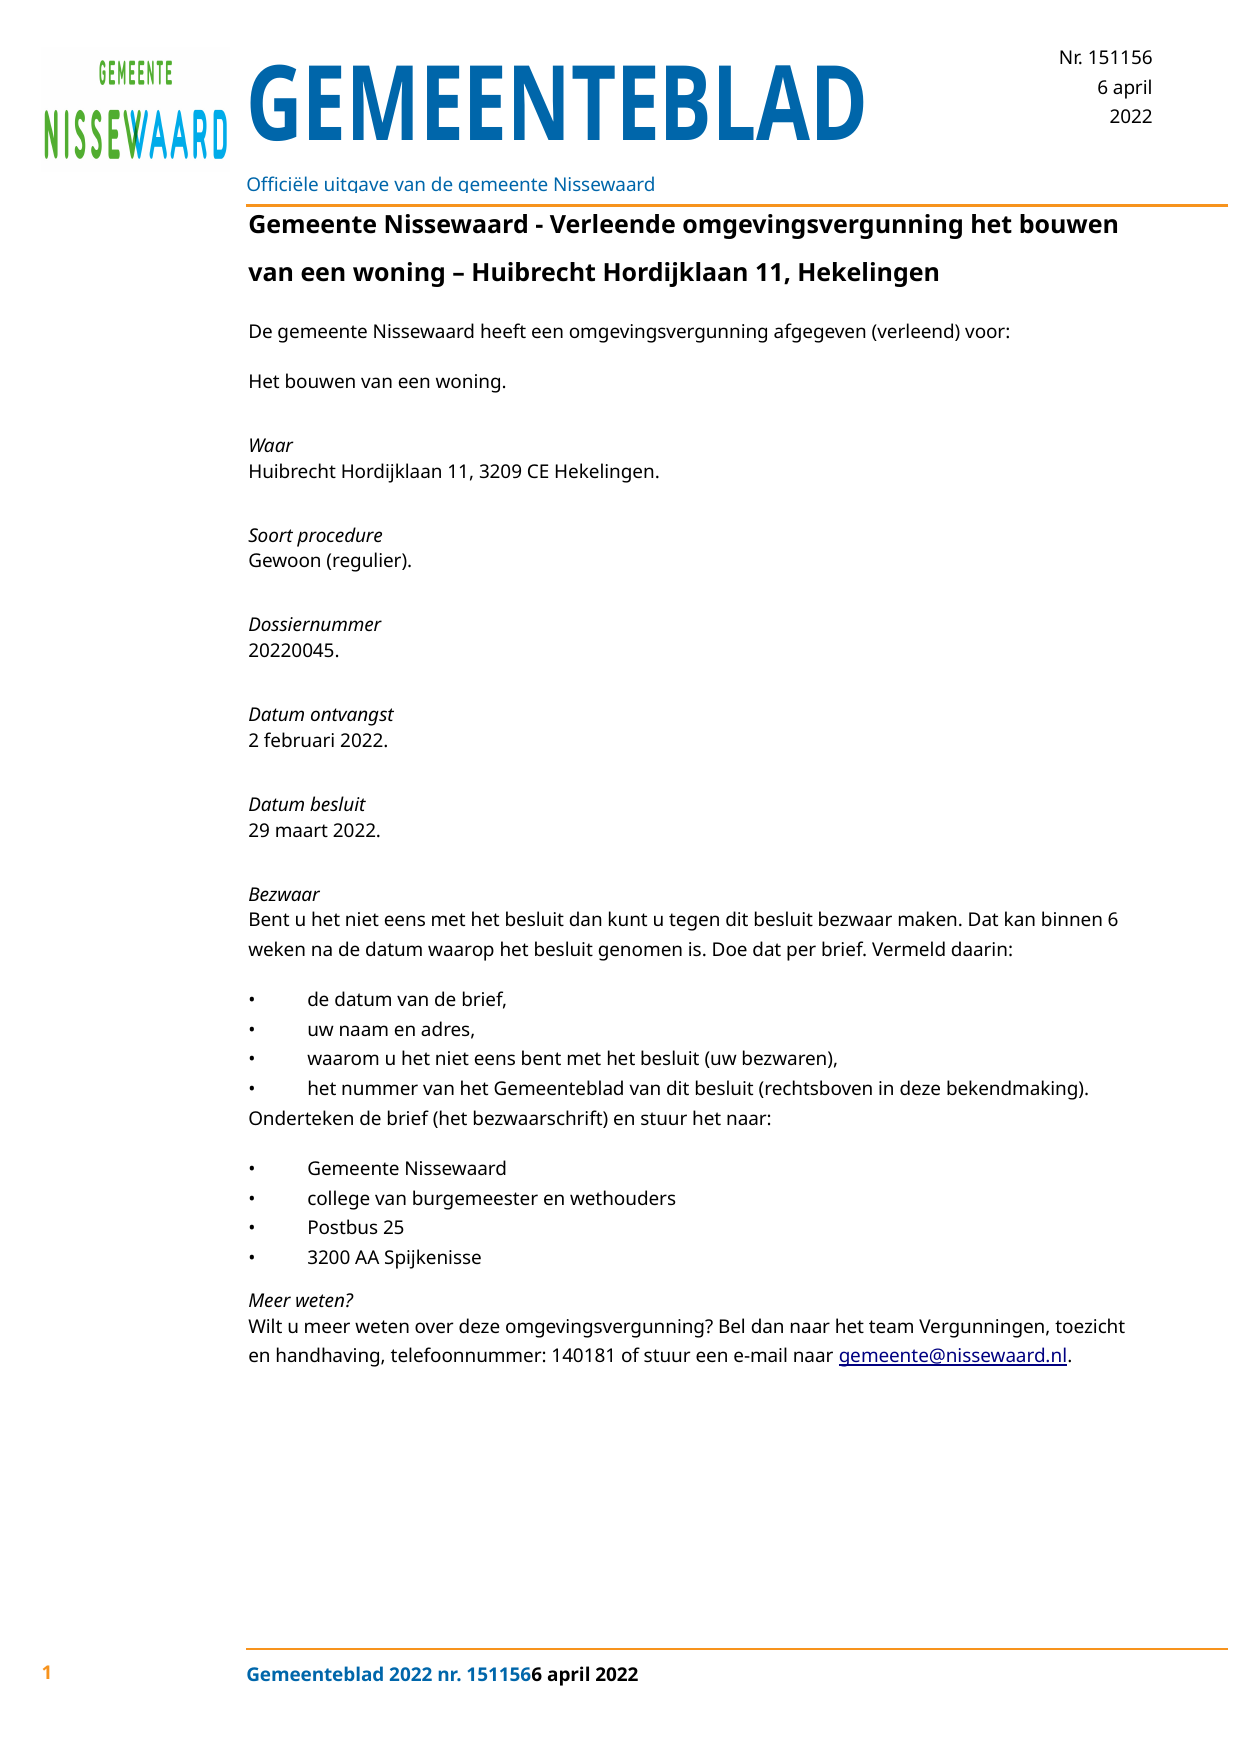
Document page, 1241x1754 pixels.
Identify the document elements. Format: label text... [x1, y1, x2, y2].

list 3200 AA Spijkenisse [248, 1244, 1152, 1270]
text 2 februari 2022. [248, 727, 1152, 753]
text Soort procedure [248, 522, 1152, 548]
list college van burgemeester en wethouders [248, 1185, 1152, 1211]
text Meer weten? [248, 1287, 1152, 1313]
text Dossiernummer [248, 612, 1152, 637]
text Bent u het niet eens met het besluit dan kunt u tegen dit besluit bezwaar maken. Dat kan binnen 6 weken na de datum waarop het besluit genomen is. Doe dat per brief. Vermeld daarin: [248, 906, 1152, 962]
list uw naam en adres, [248, 1016, 1152, 1042]
text Huibrecht Hordijklaan 11, 3209 CE Hekelingen. [248, 458, 1152, 484]
picture [41, 47, 231, 172]
list het nummer van het Gemeenteblad van dit besluit (rechtsboven in deze bekendmaking). [248, 1075, 1152, 1101]
list waarom u het niet eens bent met het besluit (uw bezwaren), [248, 1046, 1152, 1071]
text Bezwaar [248, 881, 1152, 906]
list Gemeente Nissewaard [248, 1155, 1152, 1181]
text Datum ontvangst [248, 701, 1152, 727]
text Datum besluit [248, 791, 1152, 817]
list de datum van de brief, [248, 986, 1152, 1012]
text Onderteken de brief (het bezwaarschrift) en stuur het naar: [248, 1105, 1152, 1131]
text 20220045. [248, 637, 1152, 663]
text Waar [248, 432, 1152, 458]
text Gemeente Nissewaard - Verleende omgevingsvergunning het bouwen van een woning – Huibrecht Hordijklaan 11, Hekelingen [248, 207, 1152, 288]
text Wilt u meer weten over deze omgevingsvergunning? Bel dan naar het team Vergunningen, toezicht en handhaving, telefoonnummer: 140181 of stuur een e-mail naar gemeente@nissewaard.nl. [248, 1313, 1152, 1368]
list Postbus 25 [248, 1214, 1152, 1240]
text Gewoon (regulier). [248, 548, 1152, 573]
text De gemeente Nissewaard heeft een omgevingsvergunning afgegeven (verleend) voor: [248, 318, 1152, 344]
text Het bouwen van een woning. [248, 368, 1152, 394]
text 29 maart 2022. [248, 817, 1152, 842]
